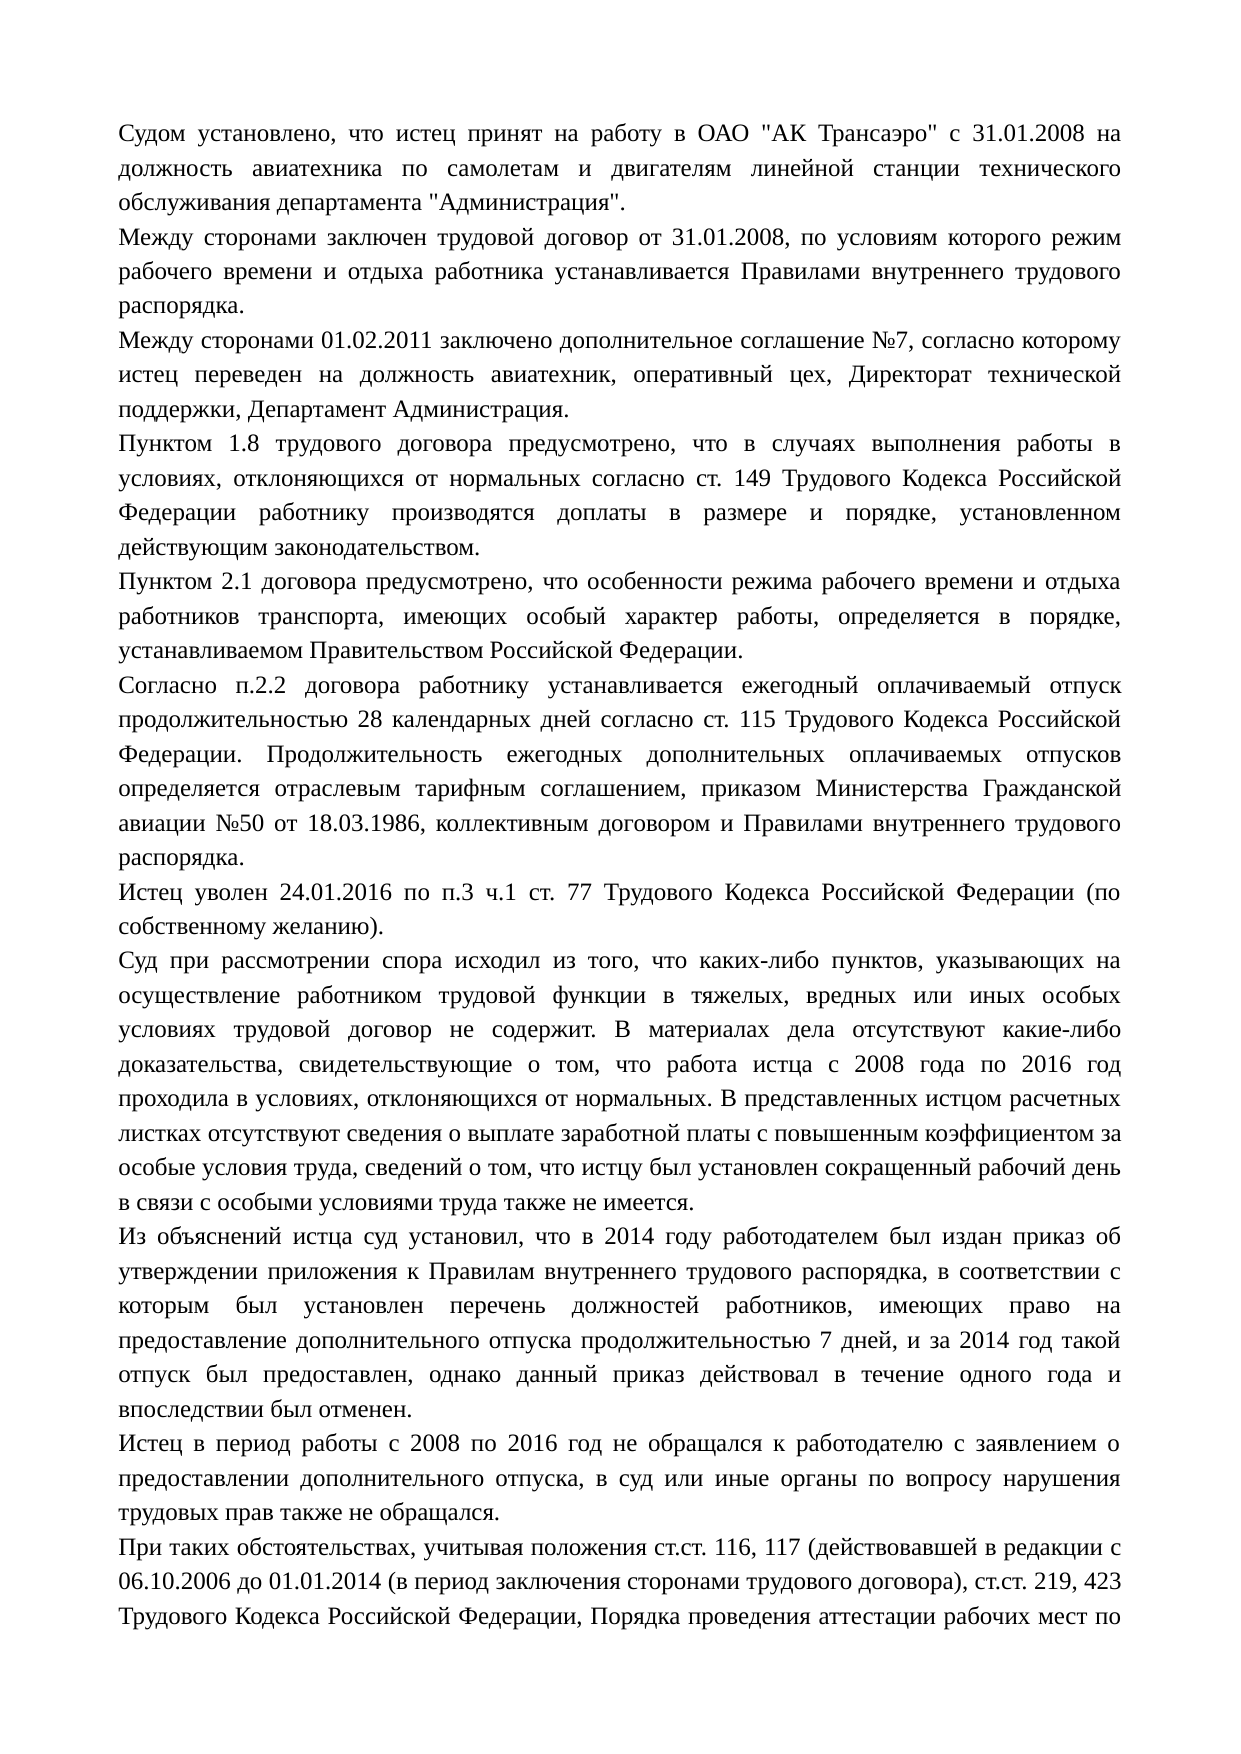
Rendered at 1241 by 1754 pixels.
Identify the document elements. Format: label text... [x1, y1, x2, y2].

text Пунктом 1.8 трудового договора предусмотрено, что в случаях выполнения работы в условиях, отклоняющихся от нормальных согласно ст. 149 Трудового Кодекса Российской Федерации работнику производятся доплаты в размере и порядке, установленном действующим законодательством. [118, 428, 1122, 561]
text Между сторонами заключен трудовой договор от 31.01.2008, по условиям которого режим рабочего времени и отдыха работника устанавливается Правилами внутреннего трудового распорядка. [118, 222, 1122, 319]
text Суд при рассмотрении спора исходил из того, что каких-либо пунктов, указывающих на осуществление работником трудовой функции в тяжелых, вредных или иных особых условиях трудовой договор не содержит. В материалах дела отсутствуют какие-либо доказательства, свидетельствующие о том, что работа истца с 2008 года по 2016 год проходила в условиях, отклоняющихся от нормальных. В представленных истцом расчетных листках отсутствуют сведения о выплате заработной платы с повышенным коэффициентом за особые условия труда, сведений о том, что истцу был установлен сокращенный рабочий день в связи с особыми условиями труда также не имеется. [118, 946, 1122, 1216]
text Пунктом 2.1 договора предусмотрено, что особенности режима рабочего времени и отдыха работников транспорта, имеющих особый характер работы, определяется в порядке, устанавливаемом Правительством Российской Федерации. [118, 566, 1122, 664]
text Истец в период работы с 2008 по 2016 год не обращался к работодателю с заявлением о предоставлении дополнительного отпуска, в суд или иные органы по вопросу нарушения трудовых прав также не обращался. [118, 1428, 1122, 1526]
text Истец уволен 24.01.2016 по п.3 ч.1 ст. 77 Трудового Кодекса Российской Федерации (по собственному желанию). [118, 877, 1122, 940]
text Судом установлено, что истец принят на работу в ОАО "АК Трансаэро" с 31.01.2008 на должность авиатехника по самолетам и двигателям линейной станции технического обслуживания департамента "Администрация". [118, 118, 1122, 216]
text При таких обстоятельствах, учитывая положения ст.ст. 116, 117 (действовавшей в редакции с 06.10.2006 до 01.01.2014 (в период заключения сторонами трудового договора), ст.ст. 219, 423 Трудового Кодекса Российской Федерации, Порядка проведения аттестации рабочих мест по [118, 1532, 1122, 1629]
text Из объяснений истца суд установил, что в 2014 году работодателем был издан приказ об утверждении приложения к Правилам внутреннего трудового распорядка, в соответствии с которым был установлен перечень должностей работников, имеющих право на предоставление дополнительного отпуска продолжительностью 7 дней, и за 2014 год такой отпуск был предоставлен, однако данный приказ действовал в течение одного года и впоследствии был отменен. [118, 1221, 1122, 1423]
text Между сторонами 01.02.2011 заключено дополнительное соглашение №7, согласно которому истец переведен на должность авиатехник, оперативный цех, Директорат технической поддержки, Департамент Администрация. [118, 325, 1122, 423]
text Согласно п.2.2 договора работнику устанавливается ежегодный оплачиваемый отпуск продолжительностью 28 календарных дней согласно ст. 115 Трудового Кодекса Российской Федерации. Продолжительность ежегодных дополнительных оплачиваемых отпусков определяется отраслевым тарифным соглашением, приказом Министерства Гражданской авиации №50 от 18.03.1986, коллективным договором и Правилами внутреннего трудового распорядка. [118, 670, 1122, 871]
